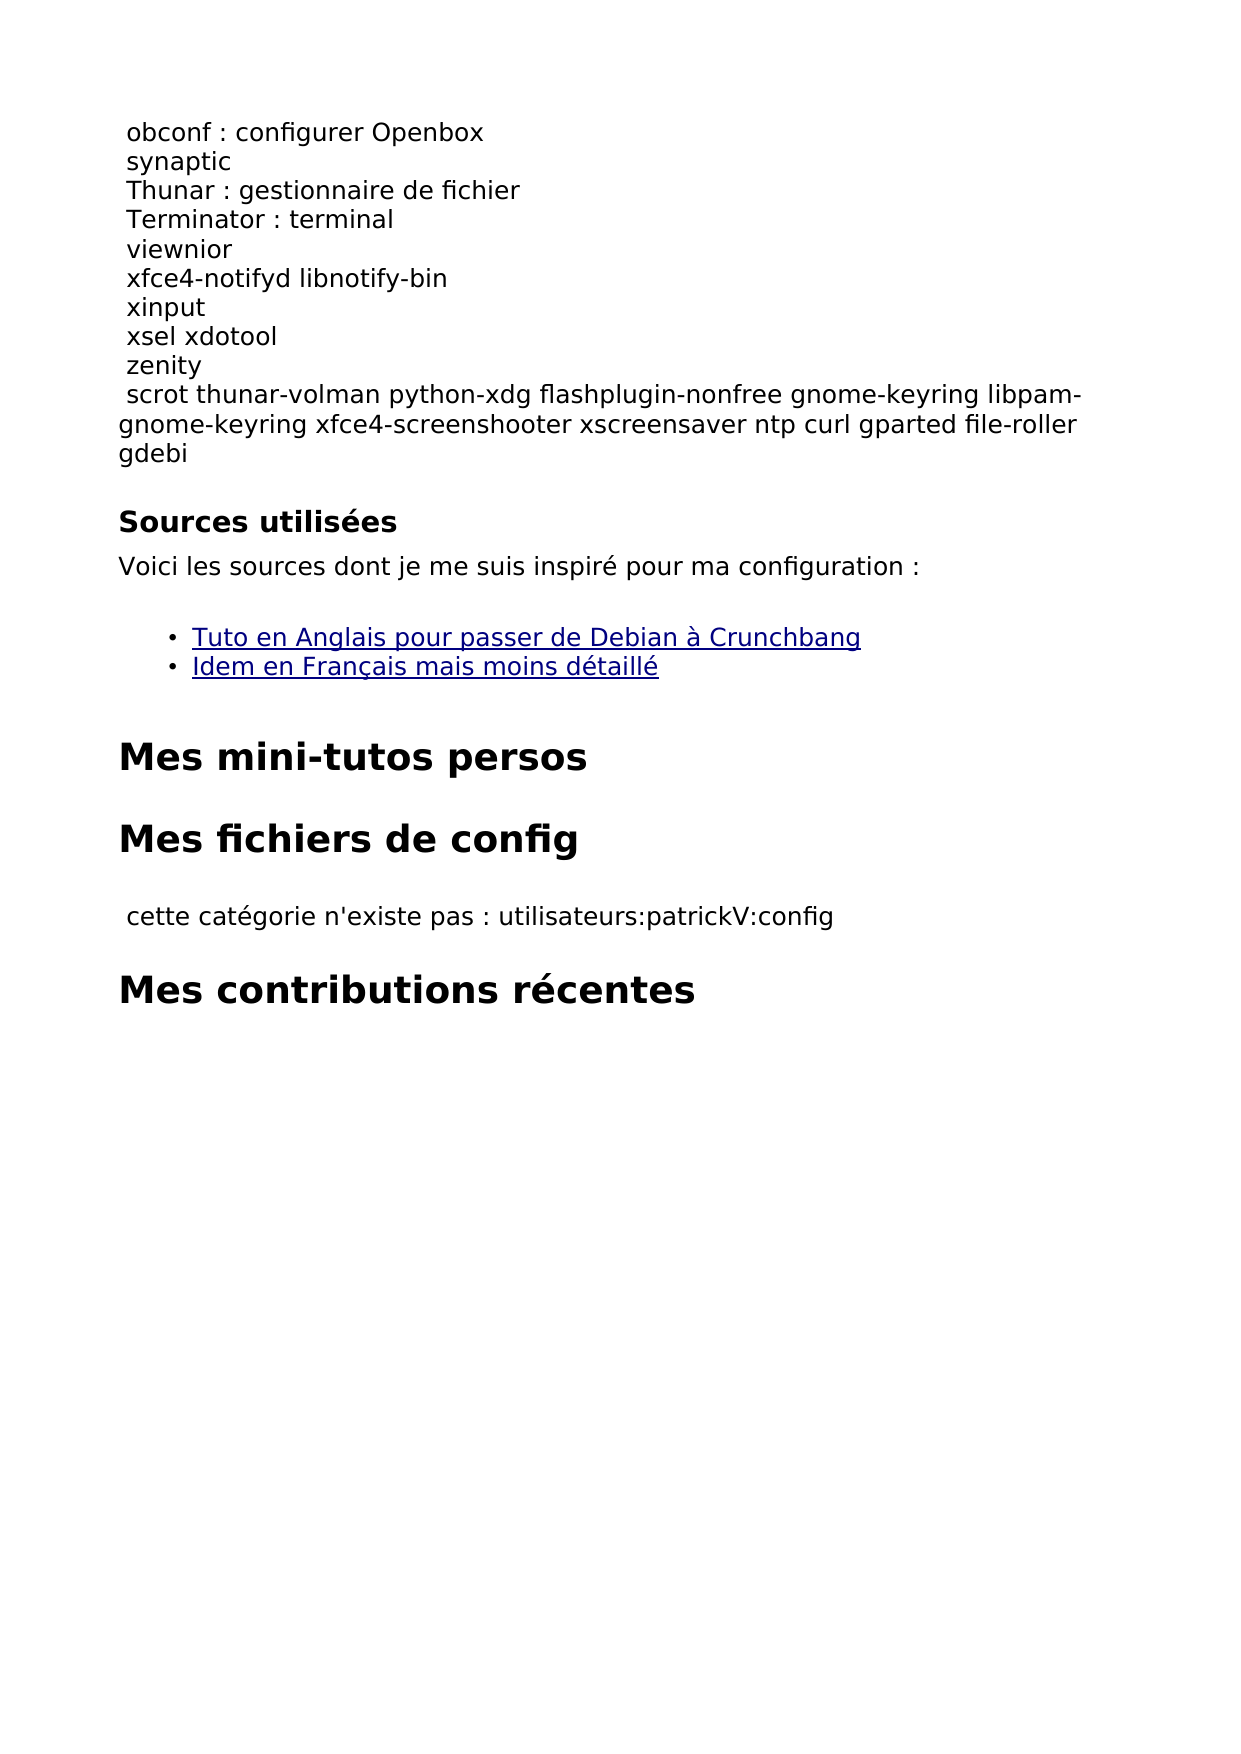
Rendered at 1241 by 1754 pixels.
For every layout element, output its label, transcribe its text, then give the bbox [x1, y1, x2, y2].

text cette catégorie n'existe pas : utilisateurs:patrickV:config [118, 873, 1122, 932]
list Idem en Français mais moins détaillé [177, 652, 1122, 682]
subtitle Mes fichiers de config [118, 817, 1122, 861]
text obconf : configurer Openbox synaptic Thunar : gestionnaire de fichier Terminator : terminal viewnior xfce4-notifyd libnotify-bin xinput xsel xdotool zenity scrot thunar-volman python-xdg flashplugin-nonfree gnome-keyring libpam-gnome-keyring xfce4-screenshooter xscreensaver ntp curl gparted file-roller gdebi [118, 118, 1122, 468]
subtitle Sources utilisées [118, 506, 1122, 539]
subtitle Mes mini-tutos persos [118, 736, 1122, 780]
list Tuto en Anglais pour passer de Debian à Crunchbang [177, 623, 1122, 652]
subtitle Mes contributions récentes [118, 969, 1122, 1013]
text Voici les sources dont je me suis inspiré pour ma configuration : [118, 552, 1122, 581]
